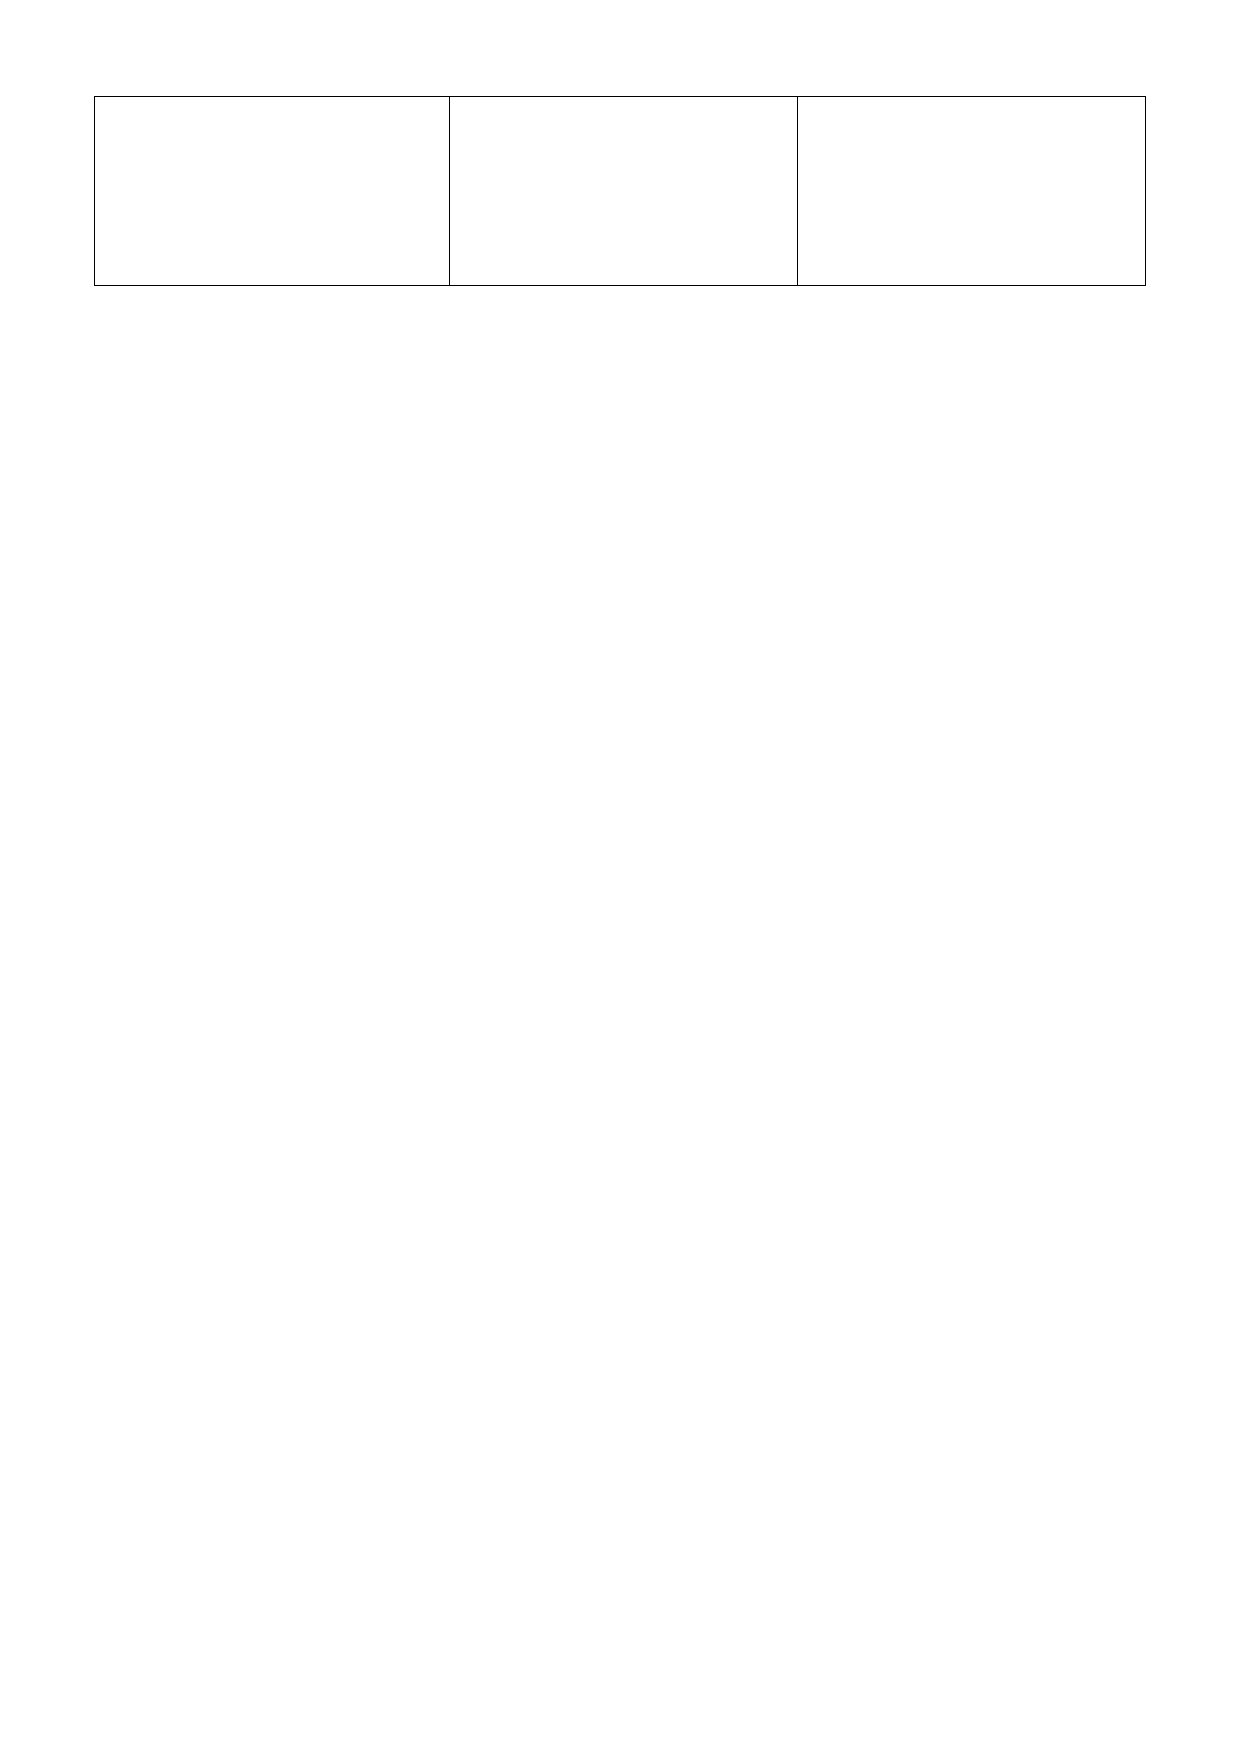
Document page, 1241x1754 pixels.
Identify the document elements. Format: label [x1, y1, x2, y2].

table_cell [95, 97, 449, 285]
table_cell [798, 97, 1145, 285]
table_cell [450, 97, 797, 285]
